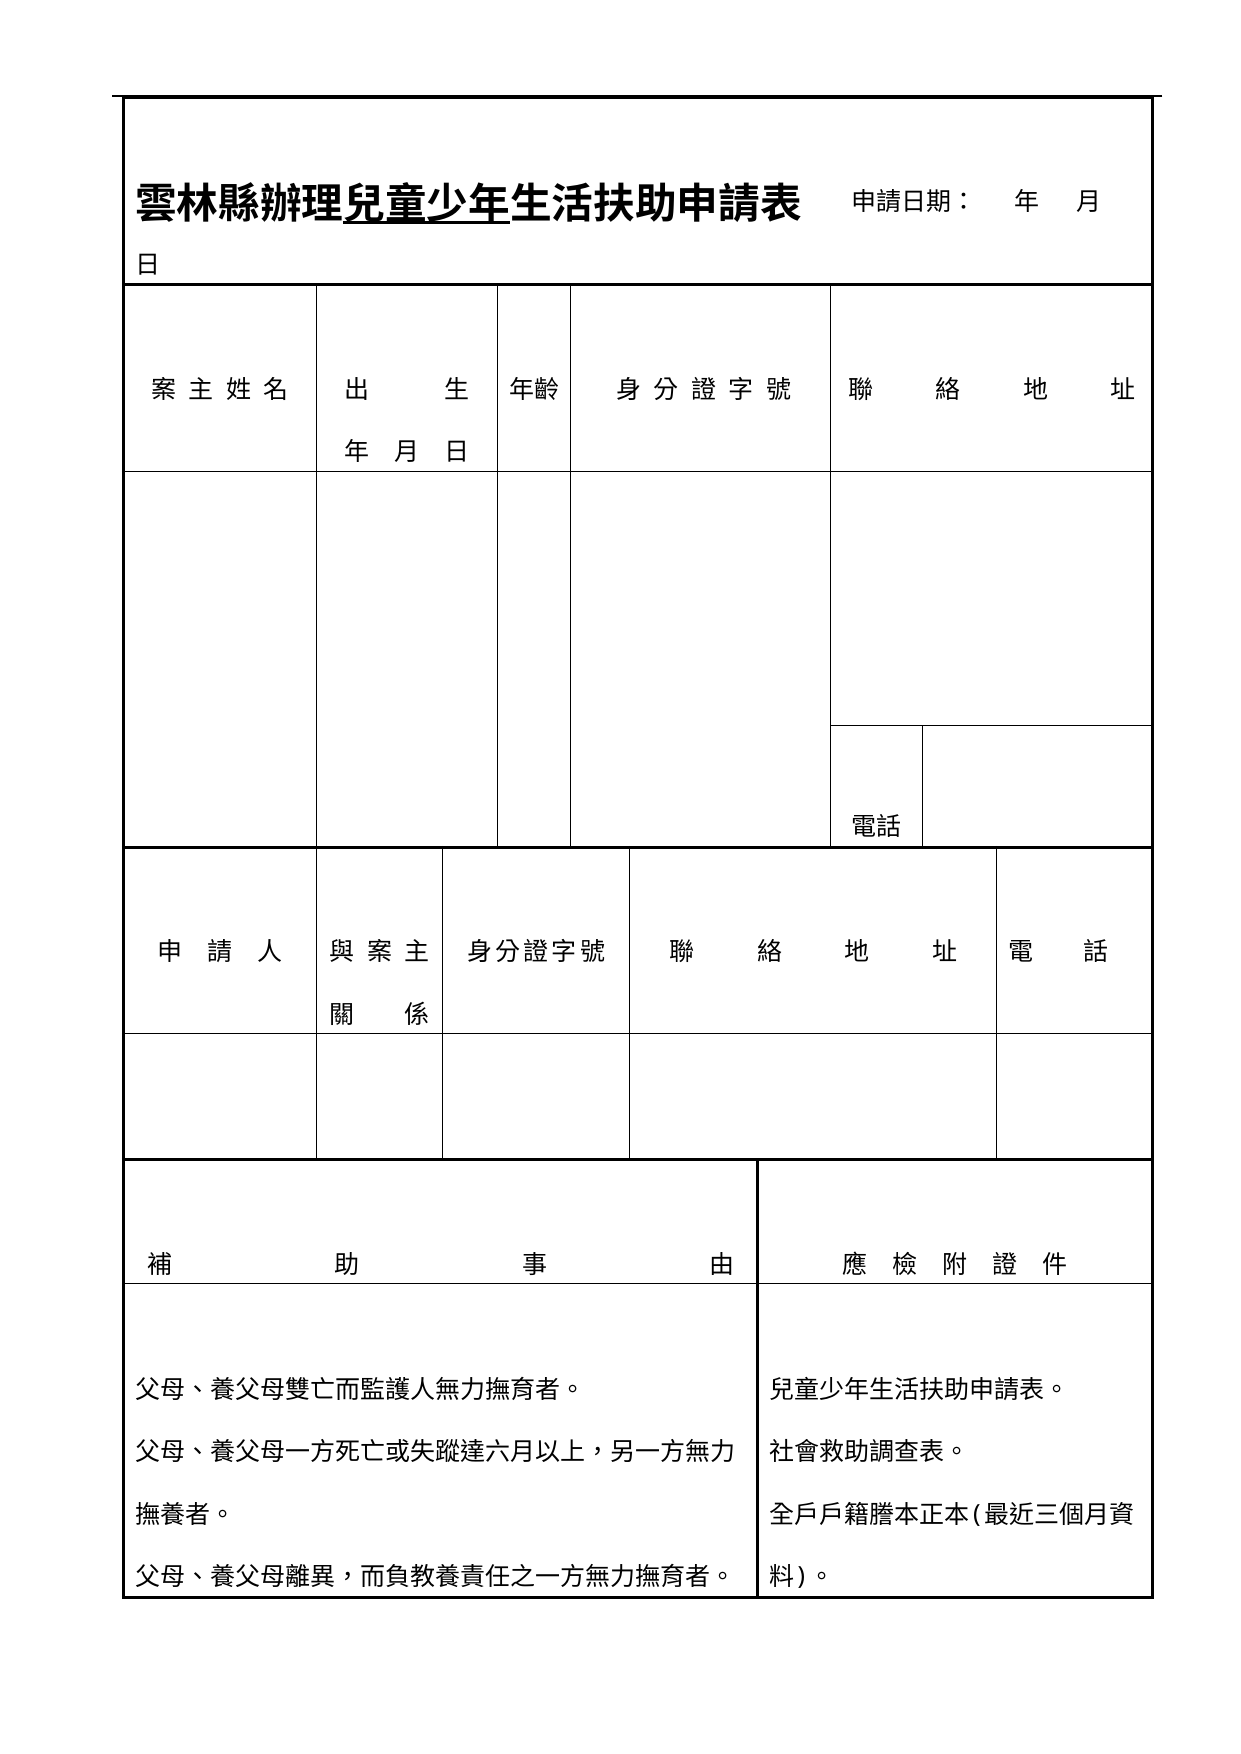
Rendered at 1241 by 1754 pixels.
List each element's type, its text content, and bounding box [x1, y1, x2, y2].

table_cell 出 生 年 月 日 [317, 286, 497, 471]
table_cell 應 檢 附 證 件 [759, 1161, 1151, 1283]
table_cell [125, 472, 316, 846]
table_cell [630, 1034, 996, 1158]
table_cell 電 話 [997, 849, 1151, 1033]
table_header 雲林縣辦理兒童少年生活扶助申請表 申請日期： 年 月 日 [125, 99, 1151, 283]
table_cell [317, 1034, 442, 1158]
table_cell 聯 絡 地 址 [630, 849, 996, 1033]
table_cell 補 助 事 由 [125, 1161, 756, 1283]
table_cell 兒童少年生活扶助申請表。 社會救助調查表。 全戶戶籍謄本正本(最近三個月資料)。 [759, 1284, 1151, 1596]
table_cell 身 分 證 字 號 [571, 286, 830, 471]
table_cell [125, 1034, 316, 1158]
table_cell 申 請 人 [125, 849, 316, 1033]
table_cell [831, 472, 1151, 725]
table_cell [997, 1034, 1151, 1158]
table_cell 父母、養父母雙亡而監護人無力撫育者。 父母、養父母一方死亡或失蹤達六月以上，另一方無力撫養者。 父母、養父母離異，而負教養責任之一方無力撫育者。 [125, 1284, 756, 1596]
table_cell 與 案 主關 係 [317, 849, 442, 1033]
table_cell 年齡 [498, 286, 570, 471]
table_cell [498, 472, 570, 846]
table_cell 身分證字號 [443, 849, 629, 1033]
table_cell 聯 絡 地 址 [831, 286, 1151, 471]
table_cell [923, 726, 1151, 846]
table_cell [317, 472, 497, 846]
table_cell [443, 1034, 629, 1158]
table_cell 案 主 姓 名 [125, 286, 316, 471]
table_cell [571, 472, 830, 846]
table_cell 電話 [831, 726, 922, 846]
